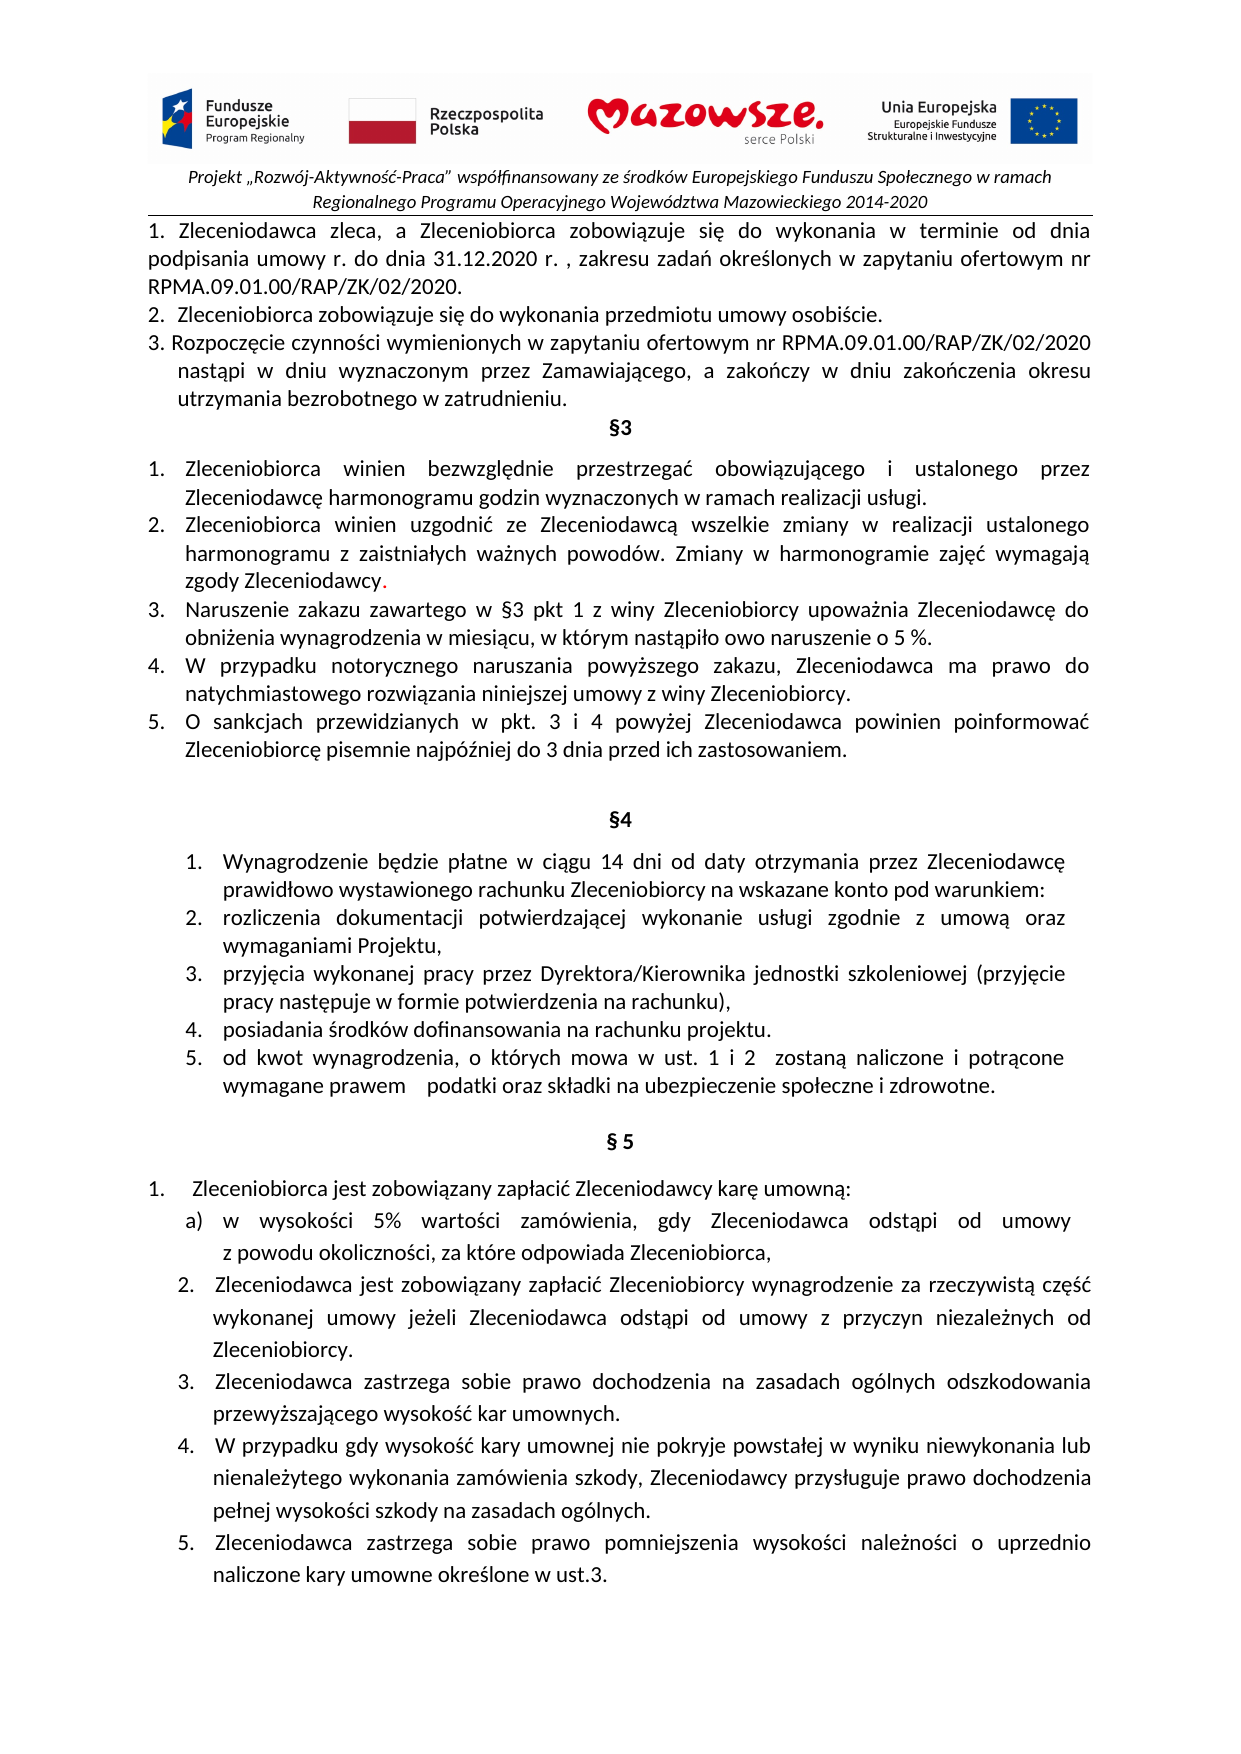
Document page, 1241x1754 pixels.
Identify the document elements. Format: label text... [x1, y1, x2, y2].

list W przypadku gdy wysokość kary umownej nie pokryje powstałej w wyniku niewykonania lub nienależytego wykonania zamówienia szkody, Zleceniodawcy przysługuje prawo dochodzenia pełnej wysokości szkody na zasadach ogólnych. [177, 1431, 1093, 1524]
list Zleceniobiorca jest zobowiązany zapłacić Zleceniodawcy karę umowną: [148, 1174, 1093, 1202]
text 2. Zleceniobiorca zobowiązuje się do wykonania przedmiotu umowy osobiście. [148, 301, 1093, 328]
list Zleceniobiorca winien bezwzględnie przestrzegać obowiązującego i ustalonego przez Zleceniodawcę harmonogramu godzin wyznaczonych w ramach realizacji usługi. [148, 454, 1091, 511]
picture [147, 73, 1093, 164]
list Zleceniobiorca winien uzgodnić ze Zleceniodawcą wszelkie zmiany w realizacji ustalonego harmonogramu z zaistniałych ważnych powodów. Zmiany w harmonogramie zajęć wymagają zgody Zleceniodawcy. [148, 511, 1091, 595]
list od kwot wynagrodzenia, o których mowa w ust. 1 i 2 zostaną naliczone i potrącone wymagane prawem podatki oraz składki na ubezpieczenie społeczne i zdrowotne. [185, 1043, 1067, 1099]
list W przypadku notorycznego naruszania powyższego zakazu, Zleceniodawca ma prawo do natychmiastowego rozwiązania niniejszej umowy z winy Zleceniobiorcy. [148, 651, 1091, 707]
list posiadania środków dofinansowania na rachunku projektu. [185, 1015, 1067, 1043]
list rozliczenia dokumentacji potwierdzającej wykonanie usługi zgodnie z umową oraz wymaganiami Projektu, [185, 903, 1067, 959]
list Zleceniodawca jest zobowiązany zapłacić Zleceniobiorcy wynagrodzenie za rzeczywistą część wykonanej umowy jeżeli Zleceniodawca odstąpi od umowy z przyczyn niezależnych od Zleceniobiorcy. [177, 1270, 1093, 1363]
text § 5 [148, 1127, 1093, 1155]
text §4 [148, 805, 1093, 833]
text §3 [148, 413, 1093, 441]
list w wysokości 5% wartości zamówienia, gdy Zleceniodawca odstąpi od umowy z powodu okoliczności, za które odpowiada Zleceniobiorca, [185, 1206, 1093, 1266]
text 1. Zleceniodawca zleca, a Zleceniobiorca zobowiązuje się do wykonania w terminie od dnia podpisania umowy r. do dnia 31.12.2020 r. , zakresu zadań określonych w zapytaniu ofertowym nr RPMA.09.01.00/RAP/ZK/02/2020. [148, 216, 1093, 301]
list przyjęcia wykonanej pracy przez Dyrektora/Kierownika jednostki szkoleniowej (przyjęcie pracy następuje w formie potwierdzenia na rachunku), [185, 959, 1067, 1015]
list Wynagrodzenie będzie płatne w ciągu 14 dni od daty otrzymania przez Zleceniodawcę prawidłowo wystawionego rachunku Zleceniobiorcy na wskazane konto pod warunkiem: [185, 847, 1067, 903]
text 3. Rozpoczęcie czynności wymienionych w zapytaniu ofertowym nr RPMA.09.01.00/RAP/ZK/02/2020 nastąpi w dniu wyznaczonym przez Zamawiającego, a zakończy w dniu zakończenia okresu utrzymania bezrobotnego w zatrudnieniu. [148, 328, 1093, 413]
list Zleceniodawca zastrzega sobie prawo pomniejszenia wysokości należności o uprzednio naliczone kary umowne określone w ust.3. [177, 1528, 1093, 1588]
list Naruszenie zakazu zawartego w §3 pkt 1 z winy Zleceniobiorcy upoważnia Zleceniodawcę do obniżenia wynagrodzenia w miesiącu, w którym nastąpiło owo naruszenie o 5 %. [148, 595, 1091, 651]
list Zleceniodawca zastrzega sobie prawo dochodzenia na zasadach ogólnych odszkodowania przewyższającego wysokość kar umownych. [177, 1367, 1093, 1427]
list O sankcjach przewidzianych w pkt. 3 i 4 powyżej Zleceniodawca powinien poinformować Zleceniobiorcę pisemnie najpóźniej do 3 dnia przed ich zastosowaniem. [148, 707, 1091, 763]
